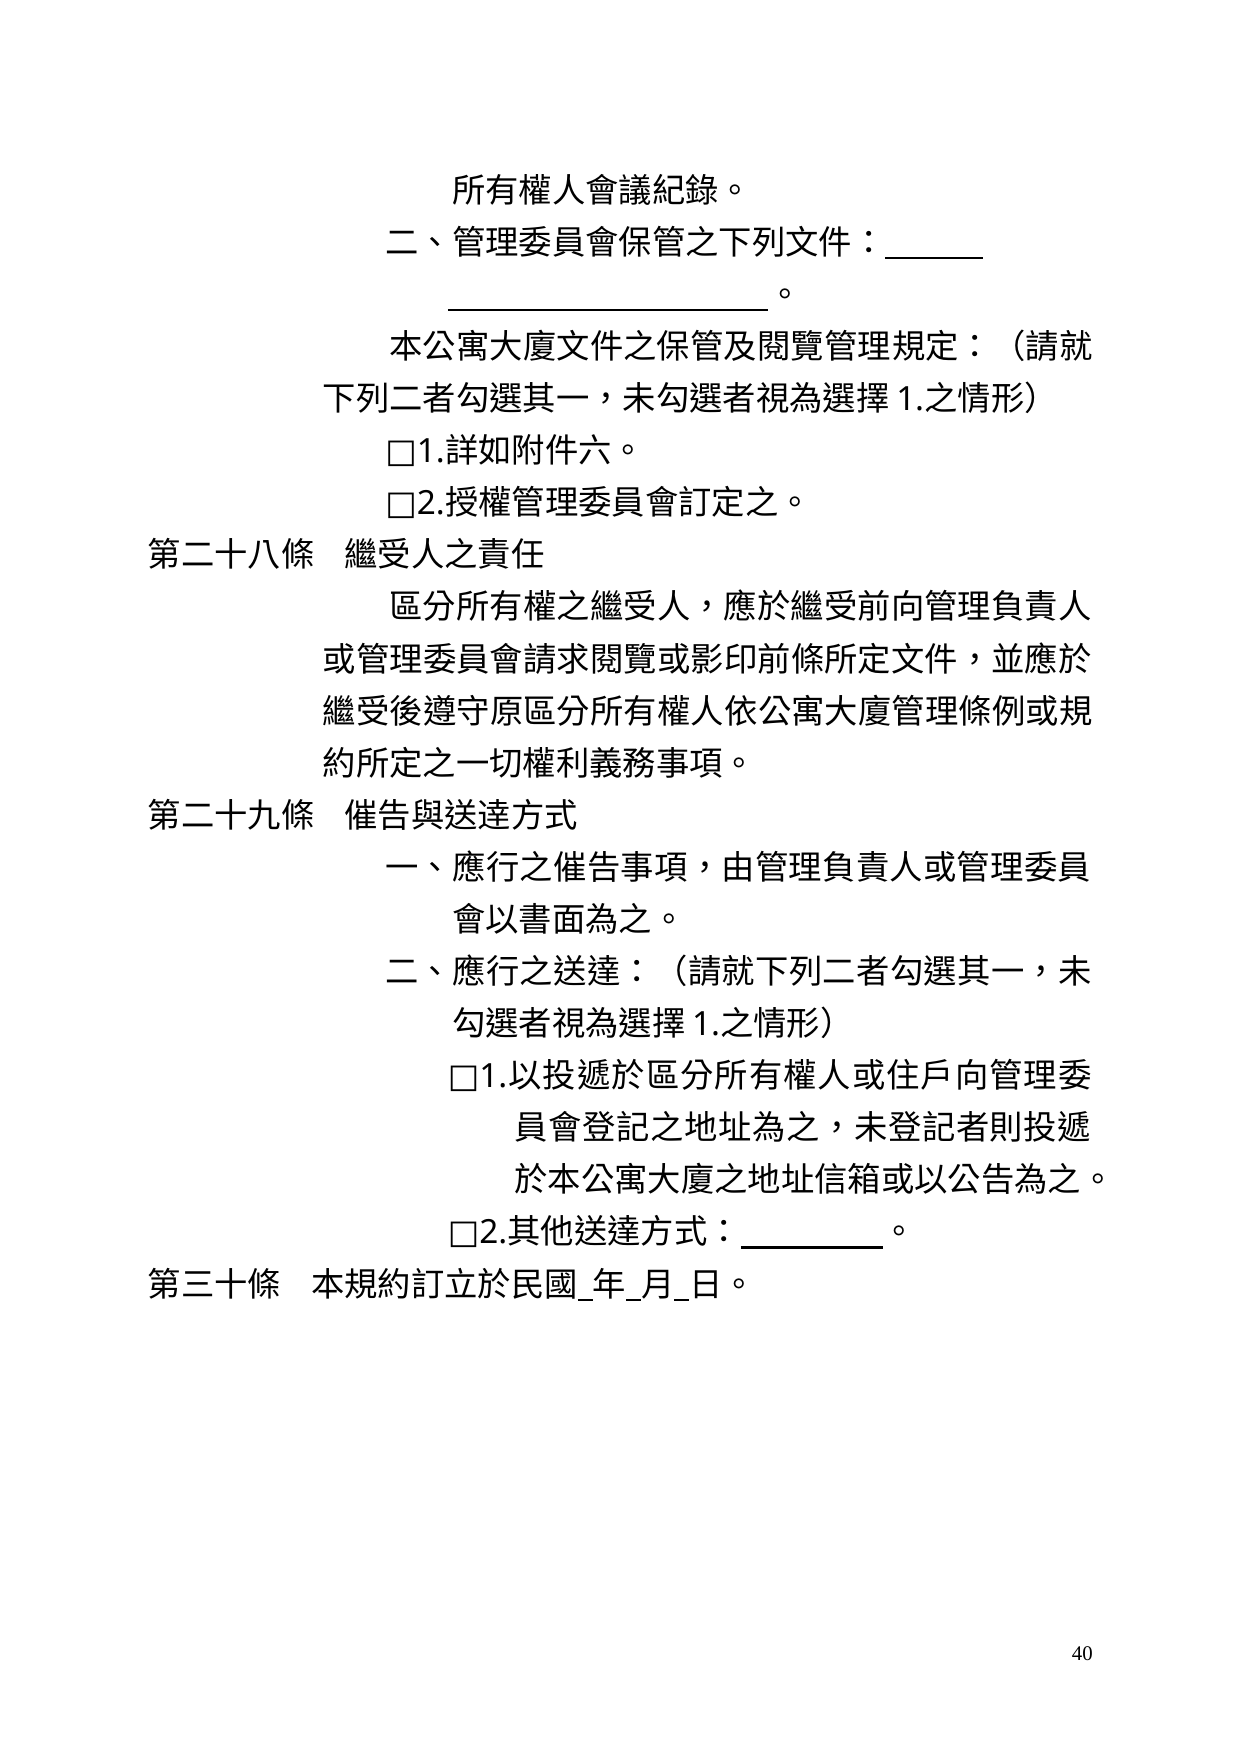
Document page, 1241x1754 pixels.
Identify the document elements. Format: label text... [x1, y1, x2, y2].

text 區分所有權之繼受人，應於繼受前向管理負責人或管理委員會請求閱覽或影印前條所定文件，並應於繼受後遵守原區分所有權人依公寓大廈管理條例或規約所定之一切權利義務事項。 [323, 577, 1092, 786]
text □1.詳如附件六。 [385, 421, 1092, 473]
text □1.以投遞於區分所有權人或住戶向管理委員會登記之地址為之，未登記者則投遞於本公寓大廈之地址信箱或以公告為之。 [448, 1046, 1092, 1202]
text 二、管理委員會保管之下列文件： [385, 213, 1092, 265]
text 第二十九條 催告與送逹方式 [148, 786, 1092, 838]
text 一、應行之催告事項，由管理負責人或管理委員會以書面為之。 [385, 838, 1092, 942]
text □2.授權管理委員會訂定之。 [385, 473, 1092, 525]
text 。 [448, 265, 1092, 317]
text 本公寓大廈文件之保管及閱覽管理規定：（請就下列二者勾選其一，未勾選者視為選擇1.之情形） [323, 317, 1092, 421]
text 二、應行之送達：（請就下列二者勾選其一，未勾選者視為選擇1.之情形） [385, 942, 1092, 1046]
text 第二十八條 繼受人之責任 [148, 525, 1092, 577]
text □2.其他送達方式： 。 [448, 1202, 1092, 1254]
text 第三十條 本規約訂立於民國 年 月 日。 [148, 1254, 1092, 1306]
text 一、 規約、 公共基金餘額、 會計憑證、 會計帳簿、財務報表、欠繳公共基金與應分攤或其他應負擔費用情形、管理委員會會議紀錄及區分所有權人會議紀錄。 [385, 161, 1092, 213]
